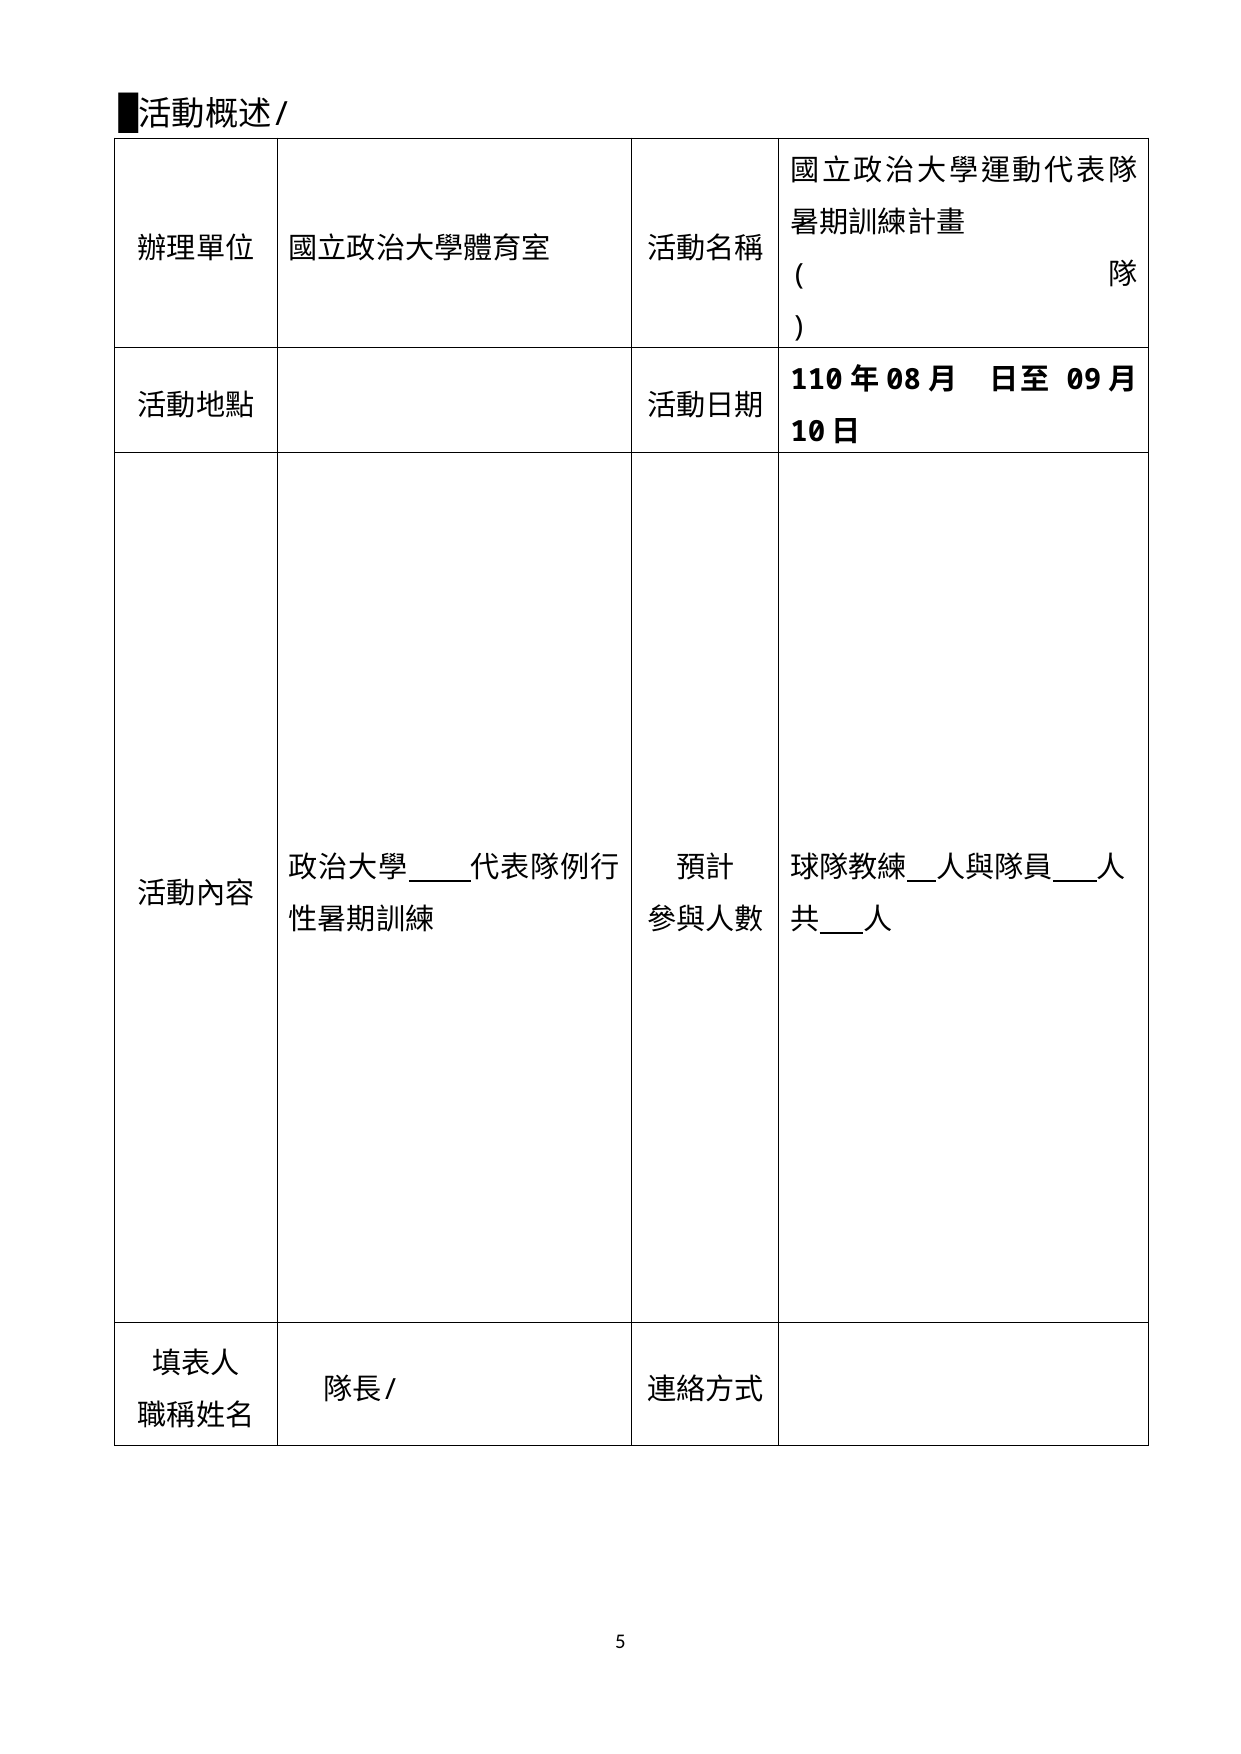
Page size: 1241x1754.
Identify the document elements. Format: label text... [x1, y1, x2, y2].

table_cell 110年08月 日至 09月10日 [779, 348, 1148, 452]
table_cell 球隊教練 人與隊員 人 共 人 [779, 453, 1148, 1322]
table_header 活動名稱 [632, 139, 778, 347]
table_cell 預計 參與人數 [632, 453, 778, 1322]
table_cell 連絡方式 [632, 1323, 778, 1445]
table_cell [779, 1323, 1148, 1445]
table_header 國立政治大學運動代表隊暑期訓練計畫 ( 隊 ) [779, 139, 1148, 347]
table_cell 填表人 職稱姓名 [115, 1323, 277, 1445]
table_header 國立政治大學體育室 [278, 139, 631, 347]
table_header 辦理單位 [115, 139, 277, 347]
table_cell 活動日期 [632, 348, 778, 452]
table_cell 政治大學 代表隊例行性暑期訓練 [278, 453, 631, 1322]
table_cell [278, 348, 631, 452]
table_cell 隊長/ [278, 1323, 631, 1445]
table_cell 活動內容 [115, 453, 277, 1322]
table_cell 活動地點 [115, 348, 277, 452]
text █活動概述/ [118, 75, 1122, 137]
